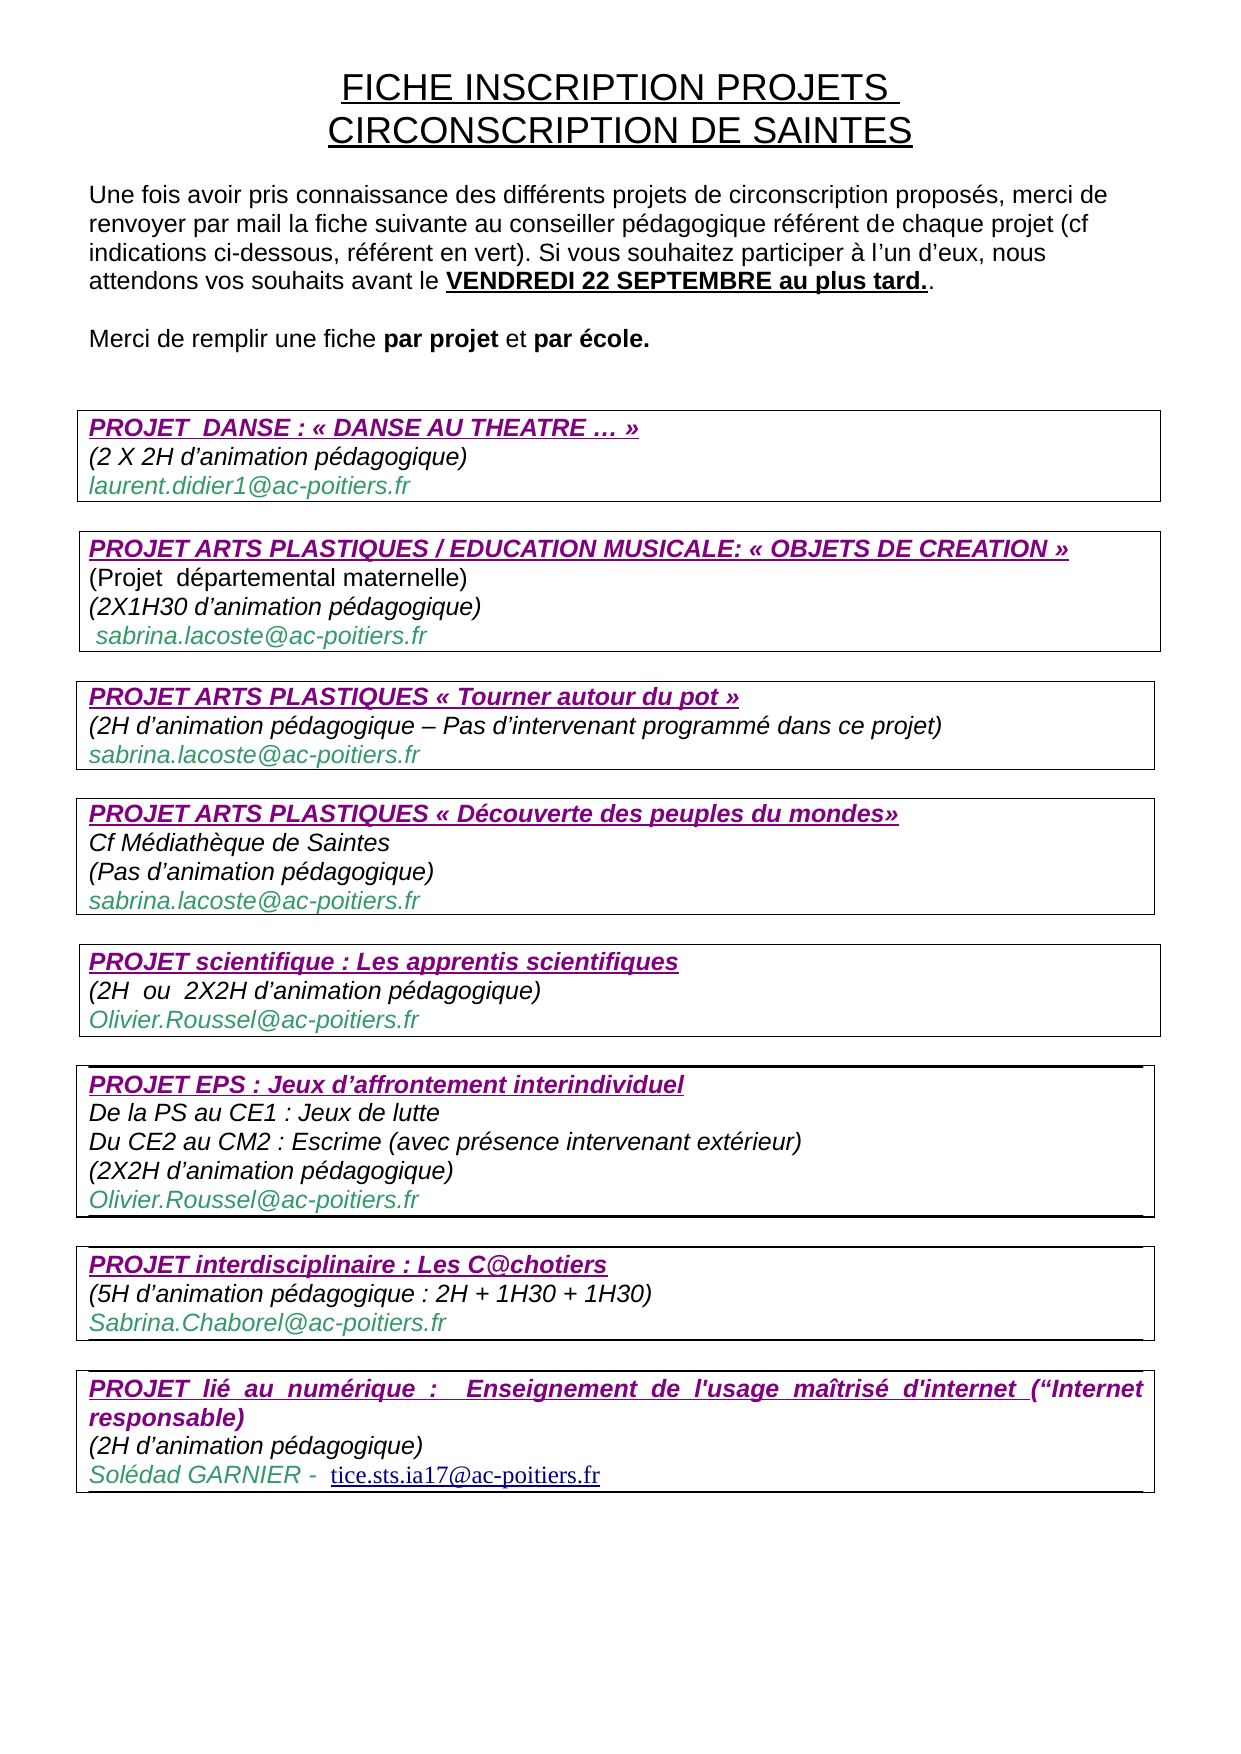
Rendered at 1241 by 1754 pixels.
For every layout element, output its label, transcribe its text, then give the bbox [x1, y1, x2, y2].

text Une fois avoir pris connaissance des différents projets de circonscription proposés, merci de renvoyer par mail la fiche suivante au conseiller pédagogique référent de chaque projet (cf indications ci-dessous, référent en vert). Si vous souhaitez participer à l’un d’eux, nous attendons vos souhaits avant le VENDREDI 22 SEPTEMBRE au plus tard.. [89, 180, 1152, 295]
text Olivier.Roussel@ac-poitiers.fr [80, 1002, 1160, 1036]
text CIRCONSCRIPTION DE SAINTES [89, 108, 1152, 151]
text FICHE INSCRIPTION PROJETS [89, 65, 1152, 108]
table_header PROJET ARTS PLASTIQUES « Tourner autour du pot » (2H d’animation pédagogique – Pas d’intervenant programmé dans ce projet) sabrina.lacoste@ac-poitiers.fr [77, 682, 1154, 768]
text PROJET DANSE : « DANSE AU THEATRE … » [78, 411, 1160, 442]
table_header PROJET EPS : Jeux d’affrontement interindividuel De la PS au CE1 : Jeux de lutte Du CE2 au CM2 : Escrime (avec présence intervenant extérieur) (2X2H d’animation pédagogique) Olivier.Roussel@ac-poitiers.fr [77, 1066, 1154, 1216]
table_header PROJET lié au numérique : Enseignement de l'usage maîtrisé d'internet (“Internet responsable) (2H d’animation pédagogique) Solédad GARNIER - tice.sts.ia17@ac-poitiers.fr [77, 1371, 1154, 1492]
text sabrina.lacoste@ac-poitiers.fr [80, 617, 1160, 651]
text (2H ou 2X2H d’animation pédagogique) [89, 976, 1152, 1002]
text (Projet départemental maternelle) [89, 563, 1152, 592]
text (2X1H30 d’animation pédagogique) [89, 592, 1152, 617]
table_header PROJET ARTS PLASTIQUES « Découverte des peuples du mondes» Cf Médiathèque de Saintes (Pas d’animation pédagogique) sabrina.lacoste@ac-poitiers.fr [77, 799, 1154, 914]
text PROJET ARTS PLASTIQUES / EDUCATION MUSICALE: « OBJETS DE CREATION » [80, 532, 1160, 563]
table_header PROJET interdisciplinaire : Les C@chotiers (5H d’animation pédagogique : 2H + 1H30 + 1H30) Sabrina.Chaborel@ac-poitiers.fr [77, 1247, 1154, 1340]
text PROJET scientifique : Les apprentis scientifiques [80, 945, 1160, 976]
text laurent.didier1@ac-poitiers.fr [78, 467, 1160, 501]
text Merci de remplir une fiche par projet et par école. [89, 324, 1152, 352]
text (2 X 2H d’animation pédagogique) [89, 442, 1152, 467]
